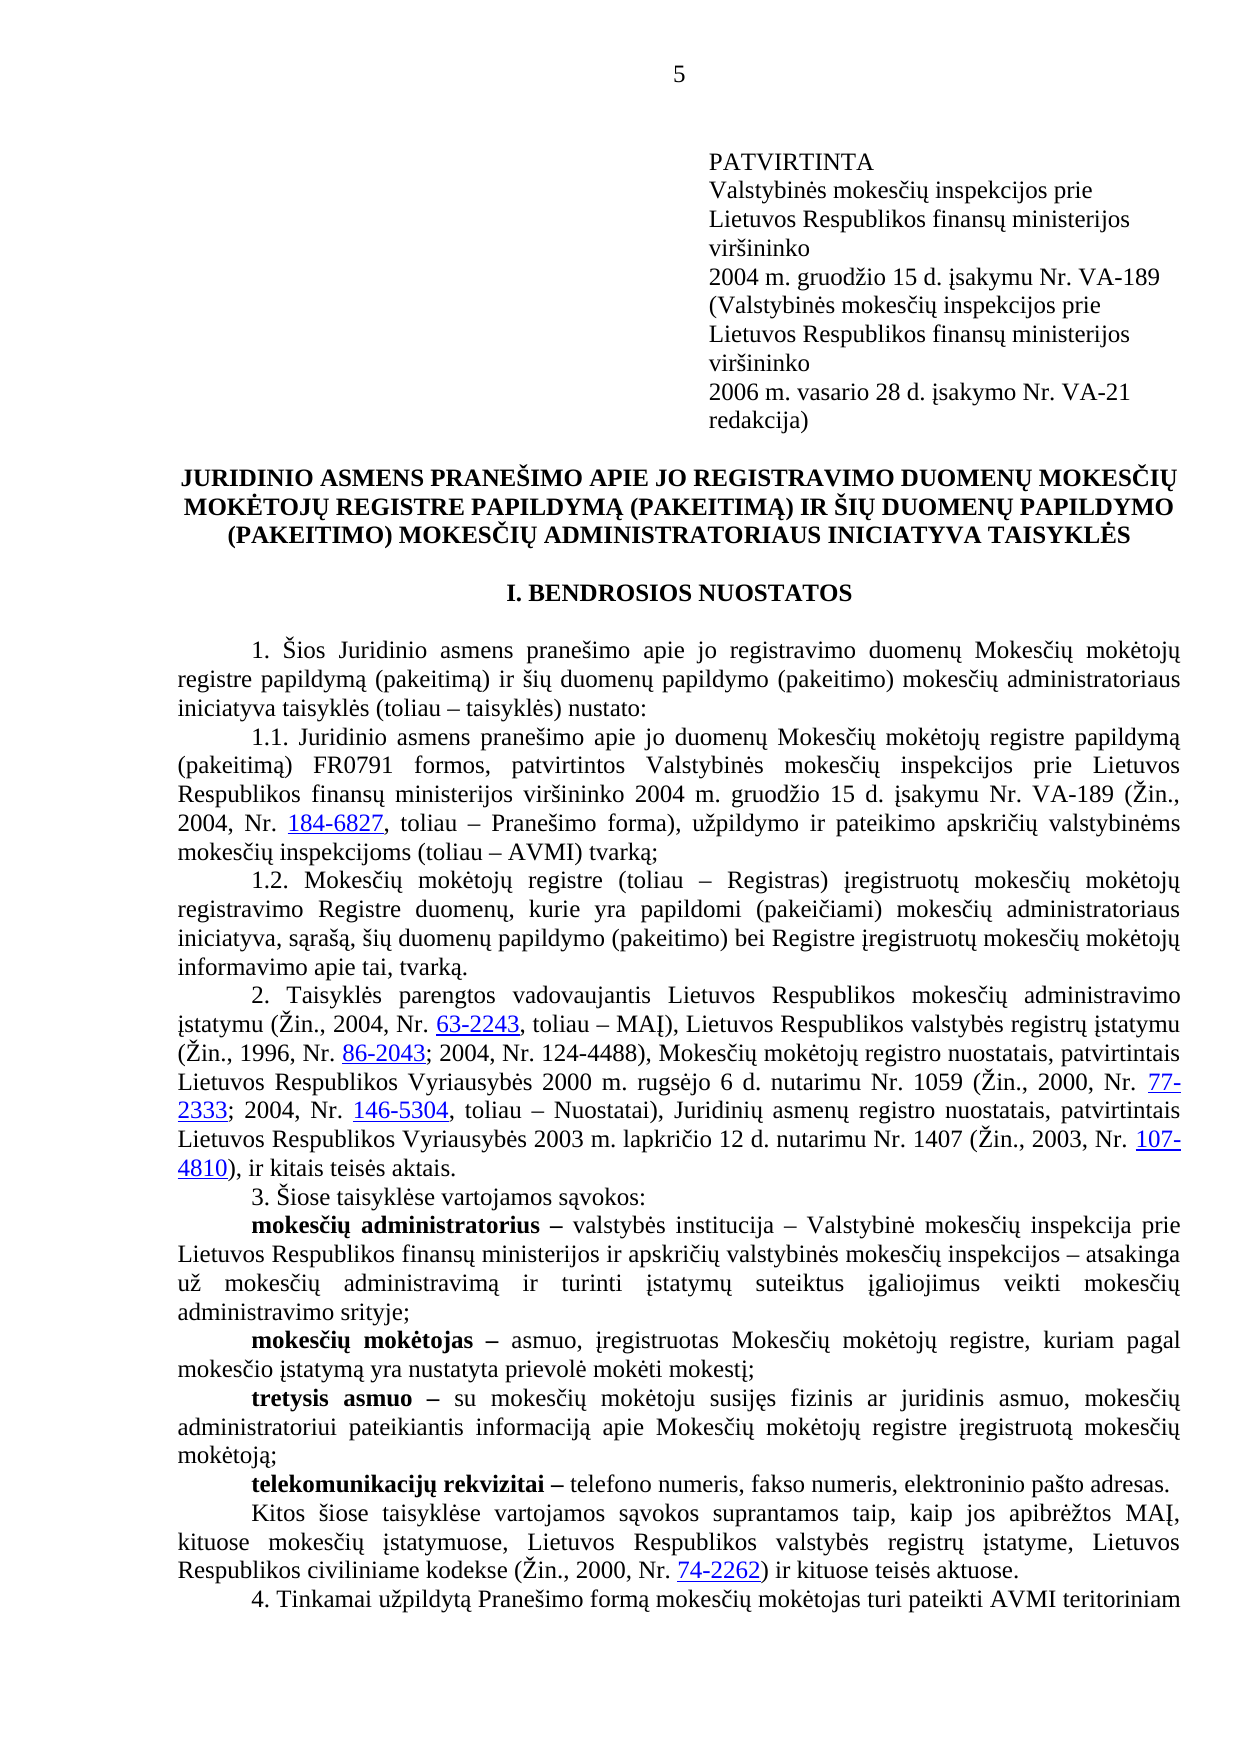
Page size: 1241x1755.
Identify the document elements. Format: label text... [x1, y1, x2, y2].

text 2. Taisyklės parengtos vadovaujantis Lietuvos Respublikos mokesčių administravimo įstatymu (Žin., 2004, Nr. 63-2243, toliau – MAĮ), Lietuvos Respublikos valstybės registrų įstatymu (Žin., 1996, Nr. 86-2043; 2004, Nr. 124-4488), Mokesčių mokėtojų registro nuostatais, patvirtintais Lietuvos Respublikos Vyriausybės 2000 m. rugsėjo 6 d. nutarimu Nr. 1059 (Žin., 2000, Nr. 77-2333; 2004, Nr. 146-5304, toliau – Nuostatai), Juridinių asmenų registro nuostatais, patvirtintais Lietuvos Respublikos Vyriausybės 2003 m. lapkričio 12 d. nutarimu Nr. 1407 (Žin., 2003, Nr. 107-4810), ir kitais teisės aktais. [177, 981, 1181, 1182]
text I. BENDROSIOS NUOSTATOS [177, 578, 1181, 607]
text Kitos šiose taisyklėse vartojamos sąvokos suprantamos taip, kaip jos apibrėžtos MAĮ, kituose mokesčių įstatymuose, Lietuvos Respublikos valstybės registrų įstatyme, Lietuvos Respublikos civiliniame kodekse (Žin., 2000, Nr. 74-2262) ir kituose teisės aktuose. [177, 1498, 1181, 1584]
text Lietuvos Respublikos finansų ministerijos [177, 319, 1181, 348]
text 2006 m. vasario 28 d. įsakymo Nr. VA-21 [177, 377, 1181, 406]
text Lietuvos Respublikos finansų ministerijos [177, 204, 1181, 233]
text mokesčių mokėtojas – asmuo, įregistruotas Mokesčių mokėtojų registre, kuriam pagal mokesčio įstatymą yra nustatyta prievolė mokėti mokestį; [177, 1326, 1181, 1383]
text 4. Tinkamai užpildytą Pranešimo formą mokesčių mokėtojas turi pateikti AVMI teritoriniam [177, 1584, 1181, 1613]
text telekomunikacijų rekvizitai – telefono numeris, fakso numeris, elektroninio pašto adresas. [177, 1469, 1181, 1498]
text JURIDINIO ASMENS PRANEŠIMO APIE JO REGISTRAVIMO DUOMENŲ MOKESČIŲ MOKĖTOJŲ REGISTRE PAPILDYMĄ (PAKEITIMĄ) IR ŠIŲ DUOMENŲ PAPILDYMO (PAKEITIMO) MOKESČIŲ ADMINISTRATORIAUS INICIATYVA TAISYKLĖS [177, 463, 1181, 549]
text PATVIRTINTA [177, 147, 1181, 176]
text mokesčių administratorius – valstybės institucija – Valstybinė mokesčių inspekcija prie Lietuvos Respublikos finansų ministerijos ir apskričių valstybinės mokesčių inspekcijos – atsakinga už mokesčių administravimą ir turinti įstatymų suteiktus įgaliojimus veikti mokesčių administravimo srityje; [177, 1211, 1181, 1326]
text 1. Šios Juridinio asmens pranešimo apie jo registravimo duomenų Mokesčių mokėtojų registre papildymą (pakeitimą) ir šių duomenų papildymo (pakeitimo) mokesčių administratoriaus iniciatyva taisyklės (toliau – taisyklės) nustato: [177, 636, 1181, 722]
text redakcija) [177, 406, 1181, 434]
text 3. Šiose taisyklėse vartojamos sąvokos: [177, 1182, 1181, 1211]
text viršininko [177, 348, 1181, 377]
text Valstybinės mokesčių inspekcijos prie [177, 176, 1181, 204]
text (Valstybinės mokesčių inspekcijos prie [177, 291, 1181, 319]
text 1.1. Juridinio asmens pranešimo apie jo duomenų Mokesčių mokėtojų registre papildymą (pakeitimą) FR0791 formos, patvirtintos Valstybinės mokesčių inspekcijos prie Lietuvos Respublikos finansų ministerijos viršininko 2004 m. gruodžio 15 d. įsakymu Nr. VA-189 (Žin., 2004, Nr. 184-6827, toliau – Pranešimo forma), užpildymo ir pateikimo apskričių valstybinėms mokesčių inspekcijoms (toliau – AVMI) tvarką; [177, 722, 1181, 866]
text 1.2. Mokesčių mokėtojų registre (toliau – Registras) įregistruotų mokesčių mokėtojų registravimo Registre duomenų, kurie yra papildomi (pakeičiami) mokesčių administratoriaus iniciatyva, sąrašą, šių duomenų papildymo (pakeitimo) bei Registre įregistruotų mokesčių mokėtojų informavimo apie tai, tvarką. [177, 866, 1181, 981]
text 2004 m. gruodžio 15 d. įsakymu Nr. VA-189 [177, 262, 1181, 291]
text viršininko [177, 233, 1181, 262]
text tretysis asmuo – su mokesčių mokėtoju susijęs fizinis ar juridinis asmuo, mokesčių administratoriui pateikiantis informaciją apie Mokesčių mokėtojų registre įregistruotą mokesčių mokėtoją; [177, 1383, 1181, 1469]
